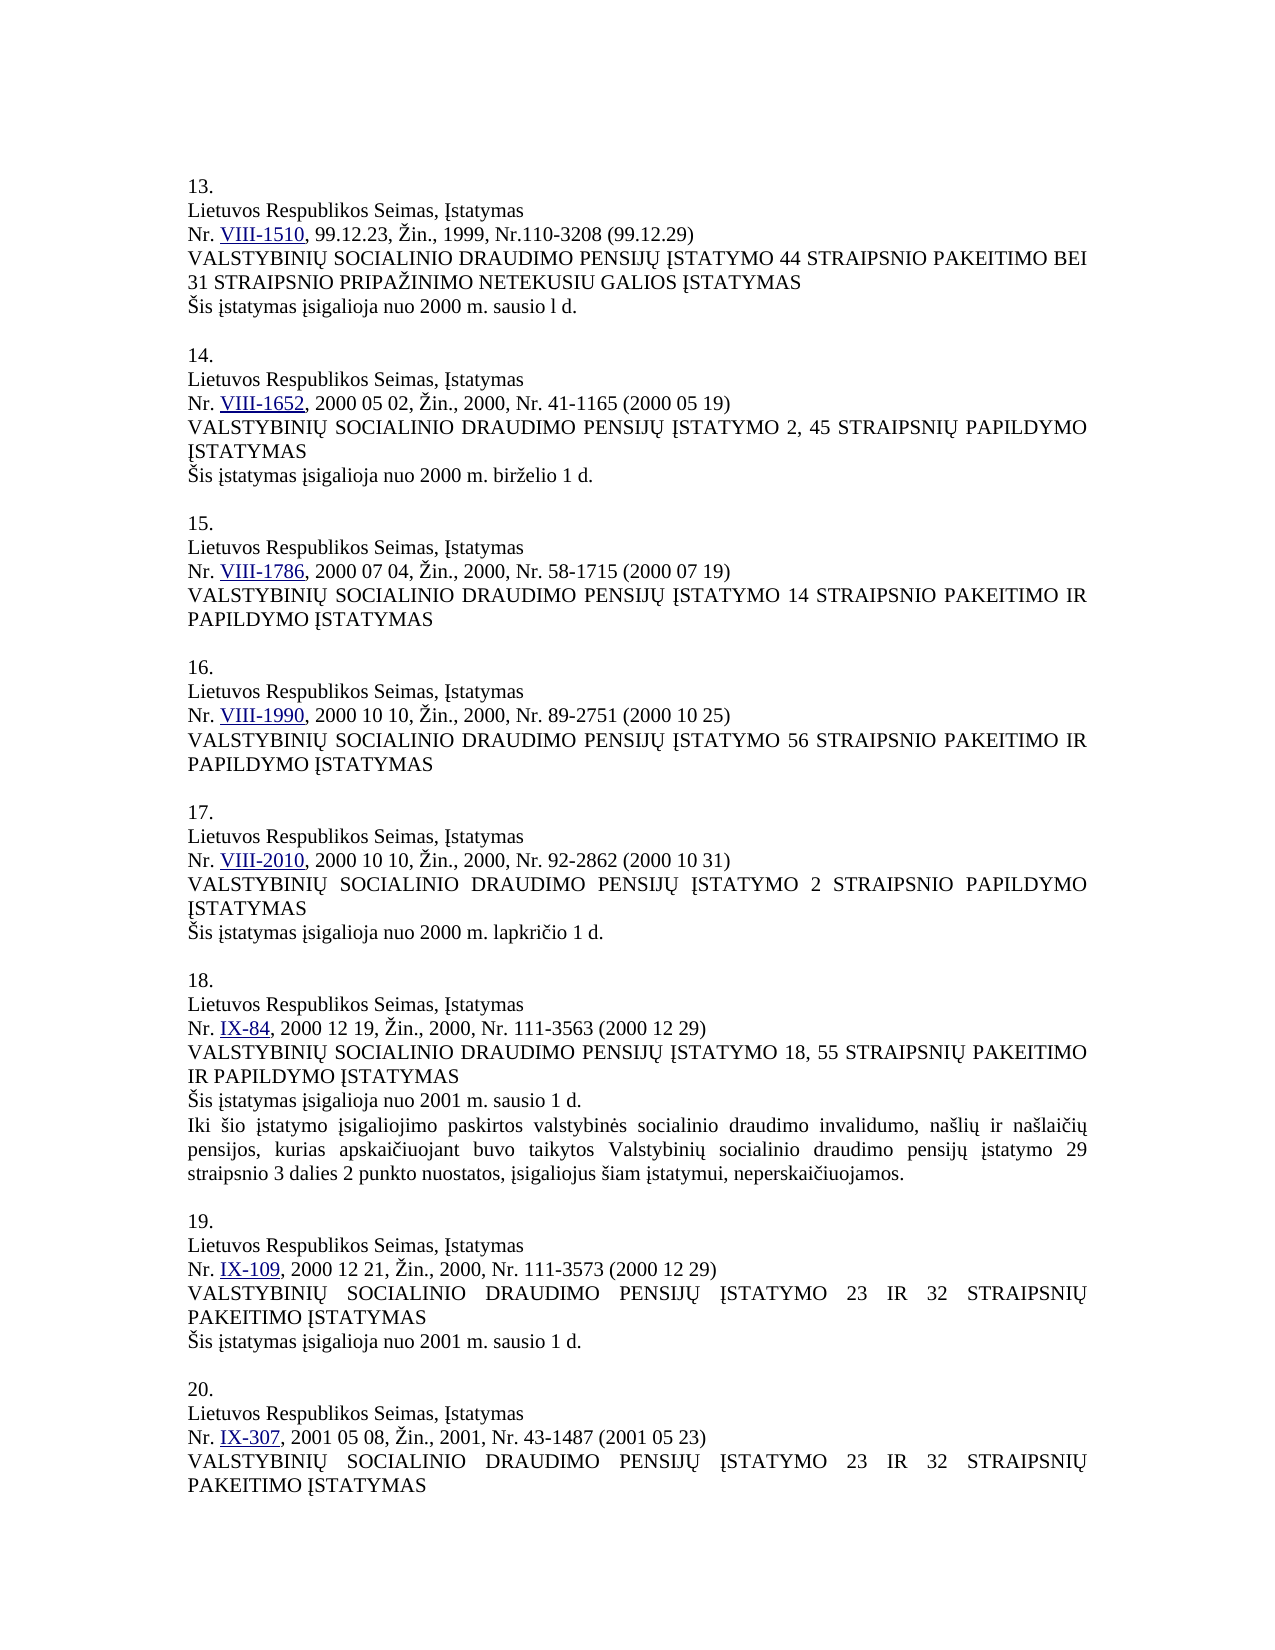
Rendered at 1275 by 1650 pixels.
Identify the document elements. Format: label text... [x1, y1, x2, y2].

text Lietuvos Respublikos Seimas, Įstatymas [187, 535, 1088, 559]
text Lietuvos Respublikos Seimas, Įstatymas [187, 367, 1088, 391]
text 18. [187, 968, 1088, 992]
text Lietuvos Respublikos Seimas, Įstatymas [187, 1233, 1088, 1257]
text 15. [187, 511, 1088, 535]
text 17. [187, 800, 1088, 824]
text Šis įstatymas įsigalioja nuo 2000 m. sausio l d. [187, 294, 1088, 318]
text 20. [187, 1377, 1088, 1401]
text Lietuvos Respublikos Seimas, Įstatymas [187, 198, 1088, 222]
text Nr. VIII-1652, 2000 05 02, Žin., 2000, Nr. 41-1165 (2000 05 19) [187, 391, 1088, 415]
text Lietuvos Respublikos Seimas, Įstatymas [187, 679, 1088, 703]
text 14. [187, 342, 1088, 367]
text VALSTYBINIŲ SOCIALINIO DRAUDIMO PENSIJŲ ĮSTATYMO 18, 55 STRAIPSNIŲ PAKEITIMO IR PAPILDYMO ĮSTATYMAS [187, 1040, 1088, 1088]
text Šis įstatymas įsigalioja nuo 2000 m. lapkričio 1 d. [187, 920, 1088, 944]
text VALSTYBINIŲ SOCIALINIO DRAUDIMO PENSIJŲ ĮSTATYMO 2, 45 STRAIPSNIŲ PAPILDYMO ĮSTATYMAS [187, 415, 1088, 463]
text 19. [187, 1209, 1088, 1233]
text VALSTYBINIŲ SOCIALINIO DRAUDIMO PENSIJŲ ĮSTATYMO 14 STRAIPSNIO PAKEITIMO IR PAPILDYMO ĮSTATYMAS [187, 583, 1088, 631]
text Nr. VIII-1990, 2000 10 10, Žin., 2000, Nr. 89-2751 (2000 10 25) [187, 703, 1088, 727]
text Nr. VIII-1786, 2000 07 04, Žin., 2000, Nr. 58-1715 (2000 07 19) [187, 559, 1088, 583]
text Lietuvos Respublikos Seimas, Įstatymas [187, 992, 1088, 1016]
text Nr. IX-109, 2000 12 21, Žin., 2000, Nr. 111-3573 (2000 12 29) [187, 1257, 1088, 1281]
text Iki šio įstatymo įsigaliojimo paskirtos valstybinės socialinio draudimo invalidumo, našlių ir našlaičių pensijos, kurias apskaičiuojant buvo taikytos Valstybinių socialinio draudimo pensijų įstatymo 29 straipsnio 3 dalies 2 punkto nuostatos, įsigaliojus šiam įstatymui, neperskaičiuojamos. [187, 1112, 1088, 1185]
text VALSTYBINIŲ SOCIALINIO DRAUDIMO PENSIJŲ ĮSTATYMO 56 STRAIPSNIO PAKEITIMO IR PAPILDYMO ĮSTATYMAS [187, 727, 1088, 776]
text Lietuvos Respublikos Seimas, Įstatymas [187, 1401, 1088, 1425]
text Šis įstatymas įsigalioja nuo 2000 m. birželio 1 d. [187, 463, 1088, 487]
text VALSTYBINIŲ SOCIALINIO DRAUDIMO PENSIJŲ ĮSTATYMO 23 IR 32 STRAIPSNIŲ PAKEITIMO ĮSTATYMAS [187, 1449, 1088, 1497]
text Šis įstatymas įsigalioja nuo 2001 m. sausio 1 d. [187, 1329, 1088, 1353]
text Šis įstatymas įsigalioja nuo 2001 m. sausio 1 d. [187, 1088, 1088, 1112]
text Nr. IX-84, 2000 12 19, Žin., 2000, Nr. 111-3563 (2000 12 29) [187, 1016, 1088, 1040]
text Lietuvos Respublikos Seimas, Įstatymas [187, 824, 1088, 848]
text Nr. VIII-2010, 2000 10 10, Žin., 2000, Nr. 92-2862 (2000 10 31) [187, 848, 1088, 872]
text Nr. VIII-1510, 99.12.23, Žin., 1999, Nr.110-3208 (99.12.29) [187, 222, 1088, 246]
text 16. [187, 655, 1088, 679]
text Nr. IX-307, 2001 05 08, Žin., 2001, Nr. 43-1487 (2001 05 23) [187, 1425, 1088, 1449]
text VALSTYBINIŲ SOCIALINIO DRAUDIMO PENSIJŲ ĮSTATYMO 44 STRAIPSNIO PAKEITIMO BEI 31 STRAIPSNIO PRIPAŽINIMO NETEKUSIU GALIOS ĮSTATYMAS [187, 246, 1088, 294]
text VALSTYBINIŲ SOCIALINIO DRAUDIMO PENSIJŲ ĮSTATYMO 23 IR 32 STRAIPSNIŲ PAKEITIMO ĮSTATYMAS [187, 1281, 1088, 1329]
text 13. [187, 174, 1088, 198]
text VALSTYBINIŲ SOCIALINIO DRAUDIMO PENSIJŲ ĮSTATYMO 2 STRAIPSNIO PAPILDYMO ĮSTATYMAS [187, 872, 1088, 920]
